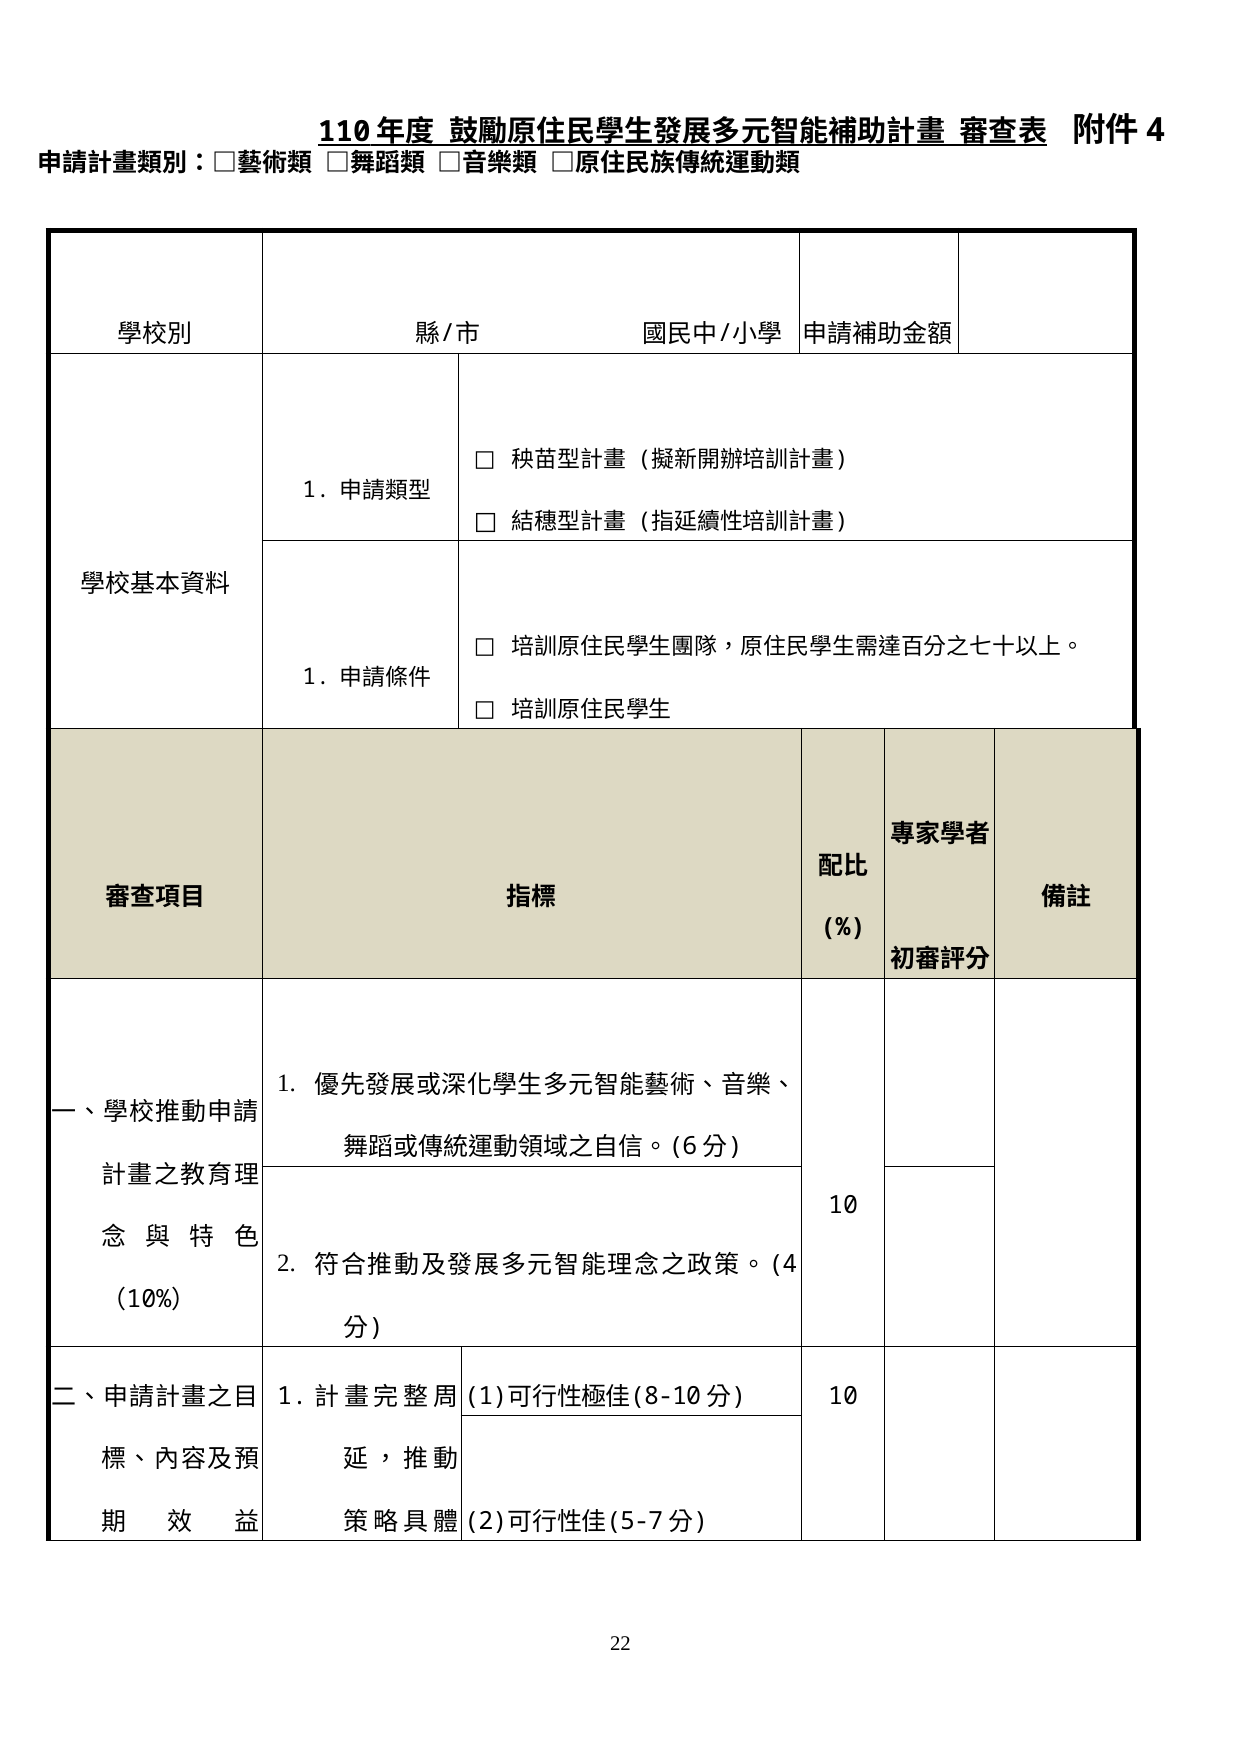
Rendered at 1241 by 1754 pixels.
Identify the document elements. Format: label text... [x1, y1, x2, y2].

table_header 學校別 [51, 233, 262, 353]
table_cell 10 [802, 979, 884, 1346]
table_cell 指標 [263, 729, 801, 978]
table_cell [885, 1167, 994, 1346]
table_cell 計畫完整周延，推動策略具體可行。 [263, 1347, 461, 1540]
table_cell 申請條件 [263, 541, 458, 728]
table_header 申請補助金額 [800, 233, 958, 353]
table_cell 配比 (%) [802, 729, 884, 978]
text 110年度 鼓勵原住民學生發展多元智能補助計畫 審查表 附件4 [75, 103, 1165, 151]
table_cell 10 [802, 1347, 884, 1540]
table_cell 優先發展或深化學生多元智能藝術、音樂、舞蹈或傳統運動領域之自信。(6分) [263, 979, 801, 1166]
table_cell [995, 1347, 1136, 1540]
text 申請計畫類別：□藝術類 □舞蹈類 □音樂類 □原住民族傳統運動類 [37, 151, 1165, 176]
table_cell [885, 979, 994, 1166]
table_cell 二、申請計畫之目標、內容及預期效益 [51, 1347, 262, 1540]
table_cell (2)可行性佳(5-7分) [462, 1416, 801, 1540]
table_cell 備註 [995, 729, 1136, 978]
table_cell 審查項目 [51, 729, 262, 978]
table_cell 學校基本資料 [51, 354, 262, 728]
table_cell 一、學校推動申請計畫之教育理念與特色（10%） [51, 979, 262, 1346]
table_header [959, 233, 1132, 353]
table_cell 申請類型 [263, 354, 458, 540]
table_cell 培訓原住民學生團隊，原住民學生需達百分之七十以上。 培訓原住民學生 [459, 541, 1132, 728]
table_cell [995, 979, 1136, 1346]
table_cell 秧苗型計畫 (擬新開辦培訓計畫) 結穗型計畫 (指延續性培訓計畫) [459, 354, 1132, 540]
table_cell (1)可行性極佳(8-10分) [462, 1347, 801, 1415]
table_cell 符合推動及發展多元智能理念之政策。(4分) [263, 1167, 801, 1346]
table_cell [885, 1347, 994, 1540]
table_cell 專家學者 初審評分 [885, 729, 994, 978]
table_header 縣/市 國民中/小學 [263, 233, 799, 353]
